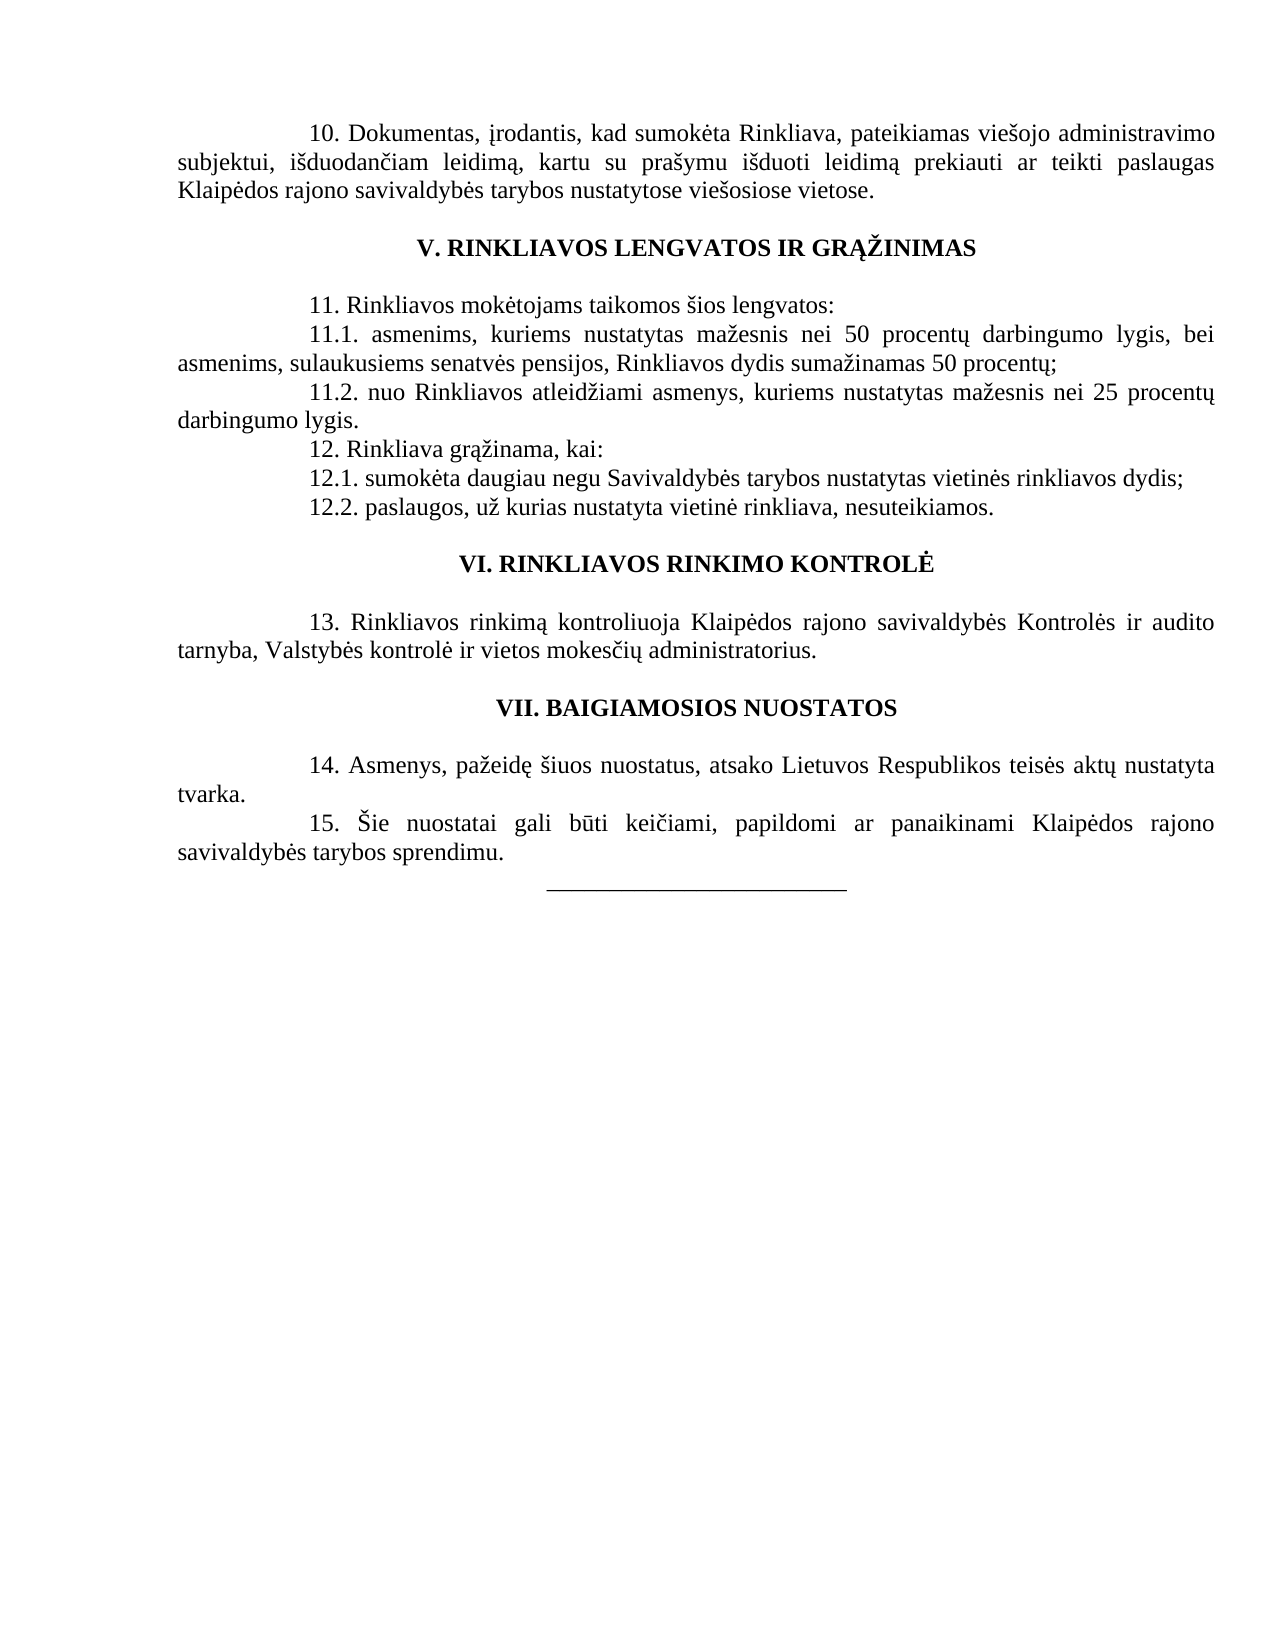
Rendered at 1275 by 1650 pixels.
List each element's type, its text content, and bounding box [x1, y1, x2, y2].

text 15. Šie nuostatai gali būti keičiami, papildomi ar panaikinami Klaipėdos rajono savivaldybės tarybos sprendimu. [177, 808, 1216, 866]
text 12.2. paslaugos, už kurias nustatyta vietinė rinkliava, nesuteikiamos. [177, 492, 1216, 521]
text VII. BAIGIAMOSIOS NUOSTATOS [177, 693, 1216, 722]
text 11.2. nuo Rinkliavos atleidžiami asmenys, kuriems nustatytas mažesnis nei 25 procentų darbingumo lygis. [177, 377, 1216, 434]
text 11. Rinkliavos mokėtojams taikomos šios lengvatos: [177, 291, 1216, 319]
text 13. Rinkliavos rinkimą kontroliuoja Klaipėdos rajono savivaldybės Kontrolės ir audito tarnyba, Valstybės kontrolė ir vietos mokesčių administratorius. [177, 607, 1216, 664]
text 10. Dokumentas, įrodantis, kad sumokėta Rinkliava, pateikiamas viešojo administravimo subjektui, išduodančiam leidimą, kartu su prašymu išduoti leidimą prekiauti ar teikti paslaugas Klaipėdos rajono savivaldybės tarybos nustatytose viešosiose vietose. [177, 118, 1216, 204]
text 11.1. asmenims, kuriems nustatytas mažesnis nei 50 procentų darbingumo lygis, bei asmenims, sulaukusiems senatvės pensijos, Rinkliavos dydis sumažinamas 50 procentų; [177, 319, 1216, 377]
text V. RINKLIAVOS LENGVATOS IR GRĄŽINIMAS [177, 233, 1216, 262]
text 14. Asmenys, pažeidę šiuos nuostatus, atsako Lietuvos Respublikos teisės aktų nustatyta tvarka. [177, 751, 1216, 808]
text 12.1. sumokėta daugiau negu Savivaldybės tarybos nustatytas vietinės rinkliavos dydis; [177, 463, 1216, 492]
text ________________________ [177, 866, 1216, 894]
text 12. Rinkliava grąžinama, kai: [177, 434, 1216, 463]
text VI. RINKLIAVOS RINKIMO KONTROLĖ [177, 549, 1216, 578]
